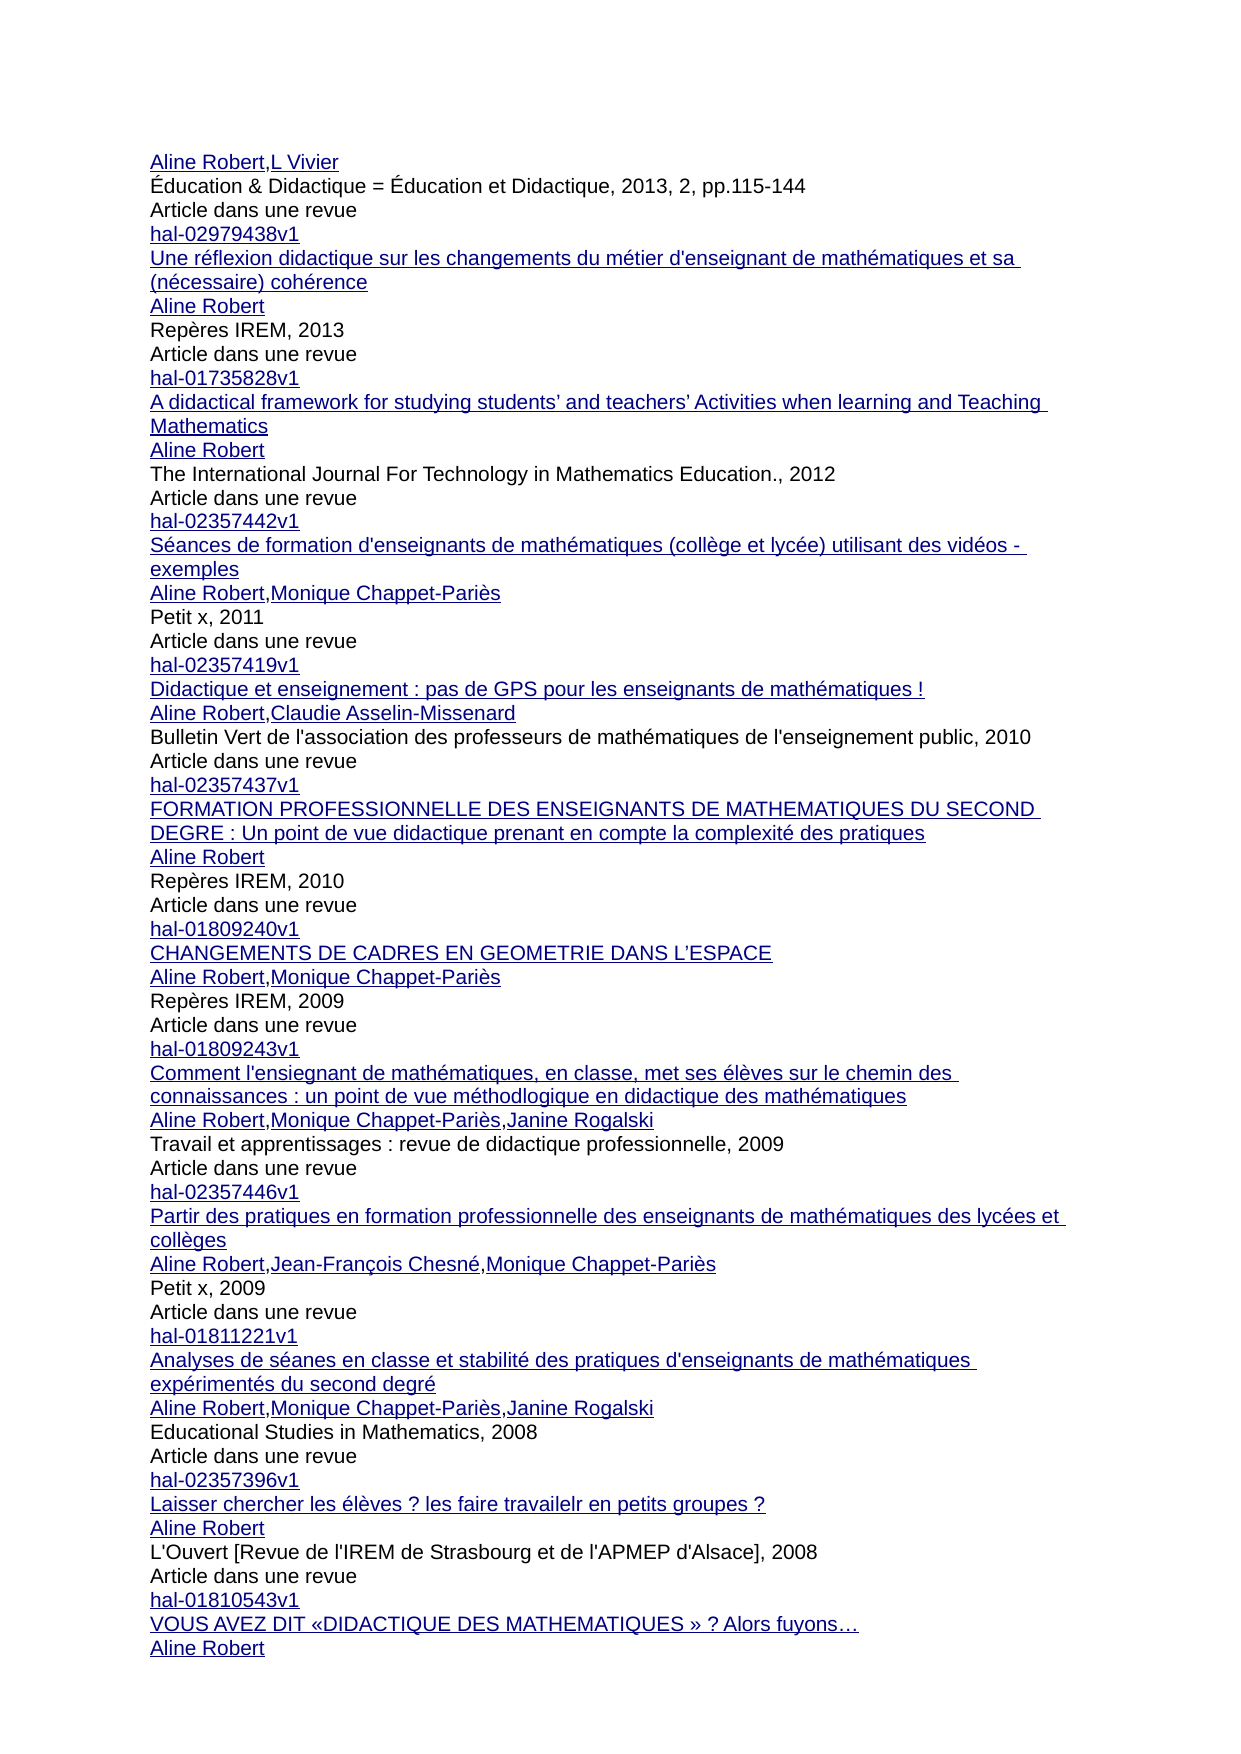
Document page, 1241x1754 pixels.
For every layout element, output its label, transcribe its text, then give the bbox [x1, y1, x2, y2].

table_cell Aline Robert,L Vivier Éducation & Didactique = Éducation et Didactique, 2013, 2, pp.115-144 Article dans une revue hal-02979438v1 [150, 150, 1090, 246]
table_cell Analyses de séanes en classe et stabilité des pratiques d'enseignants de mathématiques expérimentés du second degré Aline Robert,Monique Chappet-Pariès,Janine Rogalski Educational Studies in Mathematics, 2008 Article dans une revue hal-02357396v1 [150, 1348, 1090, 1492]
table_cell Comment l'ensiegnant de mathématiques, en classe, met ses élèves sur le chemin des connaissances : un point de vue méthodlogique en didactique des mathématiques Aline Robert,Monique Chappet-Pariès,Janine Rogalski Travail et apprentissages : revue de didactique professionnelle, 2009 Article dans une revue hal-02357446v1 [150, 1060, 1090, 1204]
table_cell Laisser chercher les élèves ? les faire travailelr en petits groupes ? Aline Robert L'Ouvert [Revue de l'IREM de Strasbourg et de l'APMEP d'Alsace], 2008 Article dans une revue hal-01810543v1 [150, 1492, 1090, 1611]
table_cell FORMATION PROFESSIONNELLE DES ENSEIGNANTS DE MATHEMATIQUES DU SECOND DEGRE : Un point de vue didactique prenant en compte la complexité des pratiques Aline Robert Repères IREM, 2010 Article dans une revue hal-01809240v1 [150, 797, 1090, 941]
table_cell Partir des pratiques en formation professionnelle des enseignants de mathématiques des lycées et collèges Aline Robert,Jean-François Chesné,Monique Chappet-Pariès Petit x, 2009 Article dans une revue hal-01811221v1 [150, 1204, 1090, 1348]
table_cell Séances de formation d'enseignants de mathématiques (collège et lycée) utilisant des vidéos - exemples Aline Robert,Monique Chappet-Pariès Petit x, 2011 Article dans une revue hal-02357419v1 [150, 533, 1090, 677]
table_cell VOUS AVEZ DIT «DIDACTIQUE DES MATHEMATIQUES » ? Alors fuyons… Aline Robert [150, 1611, 1090, 1659]
table_cell A didactical framework for studying students’ and teachers’ Activities when learning and Teaching Mathematics Aline Robert The International Journal For Technology in Mathematics Education., 2012 Article dans une revue hal-02357442v1 [150, 390, 1090, 533]
table_cell Didactique et enseignement : pas de GPS pour les enseignants de mathématiques ! Aline Robert,Claudie Asselin-Missenard Bulletin Vert de l'association des professeurs de mathématiques de l'enseignement public, 2010 Article dans une revue hal-02357437v1 [150, 677, 1090, 797]
table_cell Une réflexion didactique sur les changements du métier d'enseignant de mathématiques et sa (nécessaire) cohérence Aline Robert Repères IREM, 2013 Article dans une revue hal-01735828v1 [150, 246, 1090, 389]
table_cell CHANGEMENTS DE CADRES EN GEOMETRIE DANS L’ESPACE Aline Robert,Monique Chappet-Pariès Repères IREM, 2009 Article dans une revue hal-01809243v1 [150, 941, 1090, 1060]
